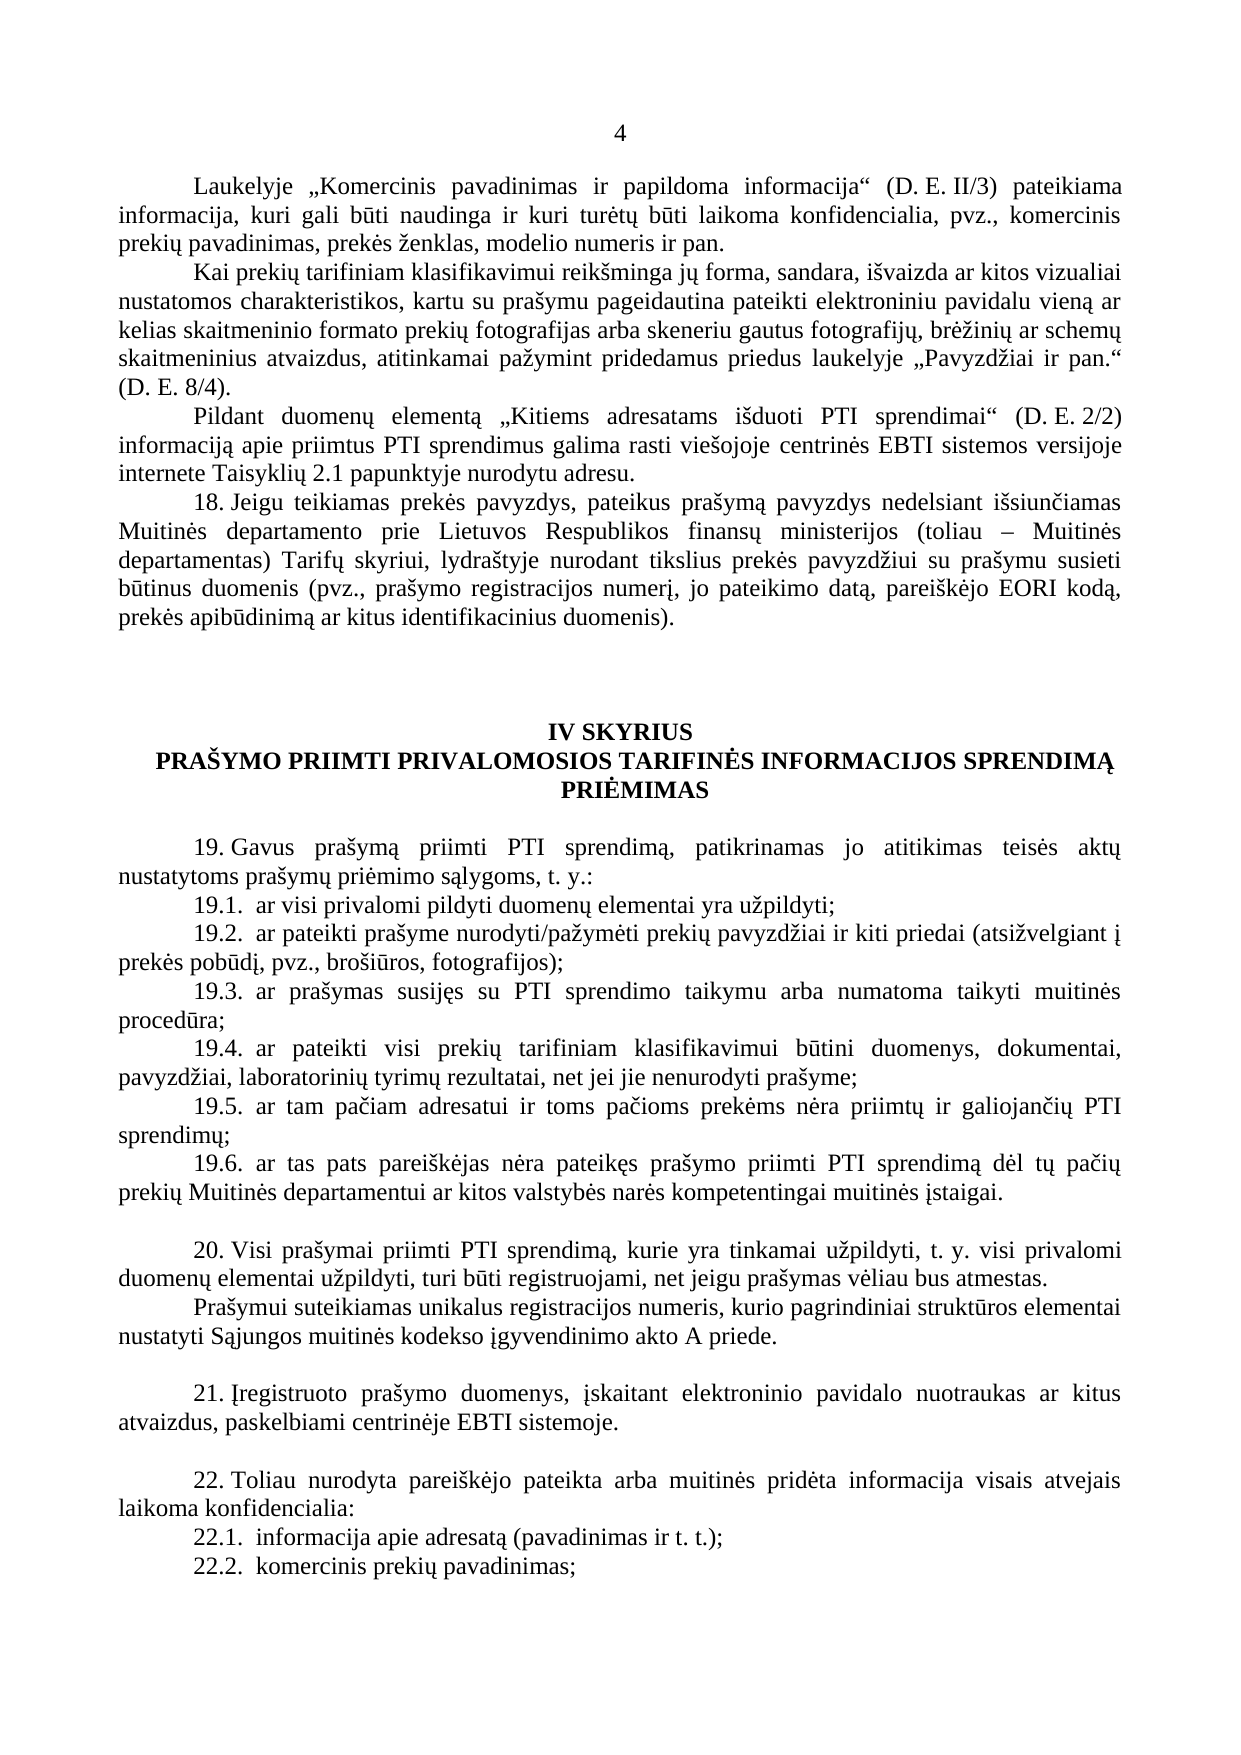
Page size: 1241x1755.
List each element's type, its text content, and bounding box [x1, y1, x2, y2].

text 19.6. ar tas pats pareiškėjas nėra pateikęs prašymo priimti PTI sprendimą dėl tų pačių prekių Muitinės departamentui ar kitos valstybės narės kompetentingai muitinės įstaigai. [118, 1148, 1122, 1206]
text 22.1. informacija apie adresatą (pavadinimas ir t. t.); [118, 1522, 1122, 1551]
text 19. Gavus prašymą priimti PTI sprendimą, patikrinamas jo atitikimas teisės aktų nustatytoms prašymų priėmimo sąlygoms, t. y.: [118, 832, 1122, 890]
text 21. Įregistruoto prašymo duomenys, įskaitant elektroninio pavidalo nuotraukas ar kitus atvaizdus, paskelbiami centrinėje EBTI sistemoje. [118, 1378, 1122, 1436]
text IV SKYRIUS [118, 717, 1122, 746]
text 19.4. ar pateikti visi prekių tarifiniam klasifikavimui būtini duomenys, dokumentai, pavyzdžiai, laboratorinių tyrimų rezultatai, net jei jie nenurodyti prašyme; [118, 1033, 1122, 1091]
text Laukelyje „Komercinis pavadinimas ir papildoma informacija“ (D. E. II/3) pateikiama informacija, kuri gali būti naudinga ir kuri turėtų būti laikoma konfidencialia, pvz., komercinis prekių pavadinimas, prekės ženklas, modelio numeris ir pan. [118, 171, 1122, 257]
text 19.5. ar tam pačiam adresatui ir toms pačioms prekėms nėra priimtų ir galiojančių PTI sprendimų; [118, 1091, 1122, 1148]
text 19.3. ar prašymas susijęs su PTI sprendimo taikymu arba numatoma taikyti muitinės procedūra; [118, 976, 1122, 1033]
text 22. Toliau nurodyta pareiškėjo pateikta arba muitinės pridėta informacija visais atvejais laikoma konfidencialia: [118, 1465, 1122, 1522]
text Pildant duomenų elementą „Kitiems adresatams išduoti PTI sprendimai“ (D. E. 2/2) informaciją apie priimtus PTI sprendimus galima rasti viešojoje centrinės EBTI sistemos versijoje internete Taisyklių 2.1 papunktyje nurodytu adresu. [118, 401, 1122, 487]
text Kai prekių tarifiniam klasifikavimui reikšminga jų forma, sandara, išvaizda ar kitos vizualiai nustatomos charakteristikos, kartu su prašymu pageidautina pateikti elektroniniu pavidalu vieną ar kelias skaitmeninio formato prekių fotografijas arba skeneriu gautus fotografijų, brėžinių ar schemų skaitmeninius atvaizdus, atitinkamai pažymint pridedamus priedus laukelyje „Pavyzdžiai ir pan.“ (D. E. 8/4). [118, 257, 1122, 401]
text 20. Visi prašymai priimti PTI sprendimą, kurie yra tinkamai užpildyti, t. y. visi privalomi duomenų elementai užpildyti, turi būti registruojami, net jeigu prašymas vėliau bus atmestas. [118, 1235, 1122, 1292]
text 18. Jeigu teikiamas prekės pavyzdys, pateikus prašymą pavyzdys nedelsiant išsiunčiamas Muitinės departamento prie Lietuvos Respublikos finansų ministerijos (toliau – Muitinės departamentas) Tarifų skyriui, lydraštyje nurodant tikslius prekės pavyzdžiui su prašymu susieti būtinus duomenis (pvz., prašymo registracijos numerį, jo pateikimo datą, pareiškėjo EORI kodą, prekės apibūdinimą ar kitus identifikacinius duomenis). [118, 487, 1122, 631]
text 19.2. ar pateikti prašyme nurodyti/pažymėti prekių pavyzdžiai ir kiti priedai (atsižvelgiant į prekės pobūdį, pvz., brošiūros, fotografijos); [118, 918, 1122, 976]
text Prašymui suteikiamas unikalus registracijos numeris, kurio pagrindiniai struktūros elementai nustatyti Sąjungos muitinės kodekso įgyvendinimo akto A priede. [118, 1292, 1122, 1350]
text 19.1. ar visi privalomi pildyti duomenų elementai yra užpildyti; [118, 890, 1122, 918]
text 22.2. komercinis prekių pavadinimas; [118, 1551, 1122, 1580]
text PRAŠYMO PRIIMTI PRIVALOMOSIOS TARIFINĖS INFORMACIJOS SPRENDIMĄ PRIĖMIMAS [148, 746, 1122, 803]
